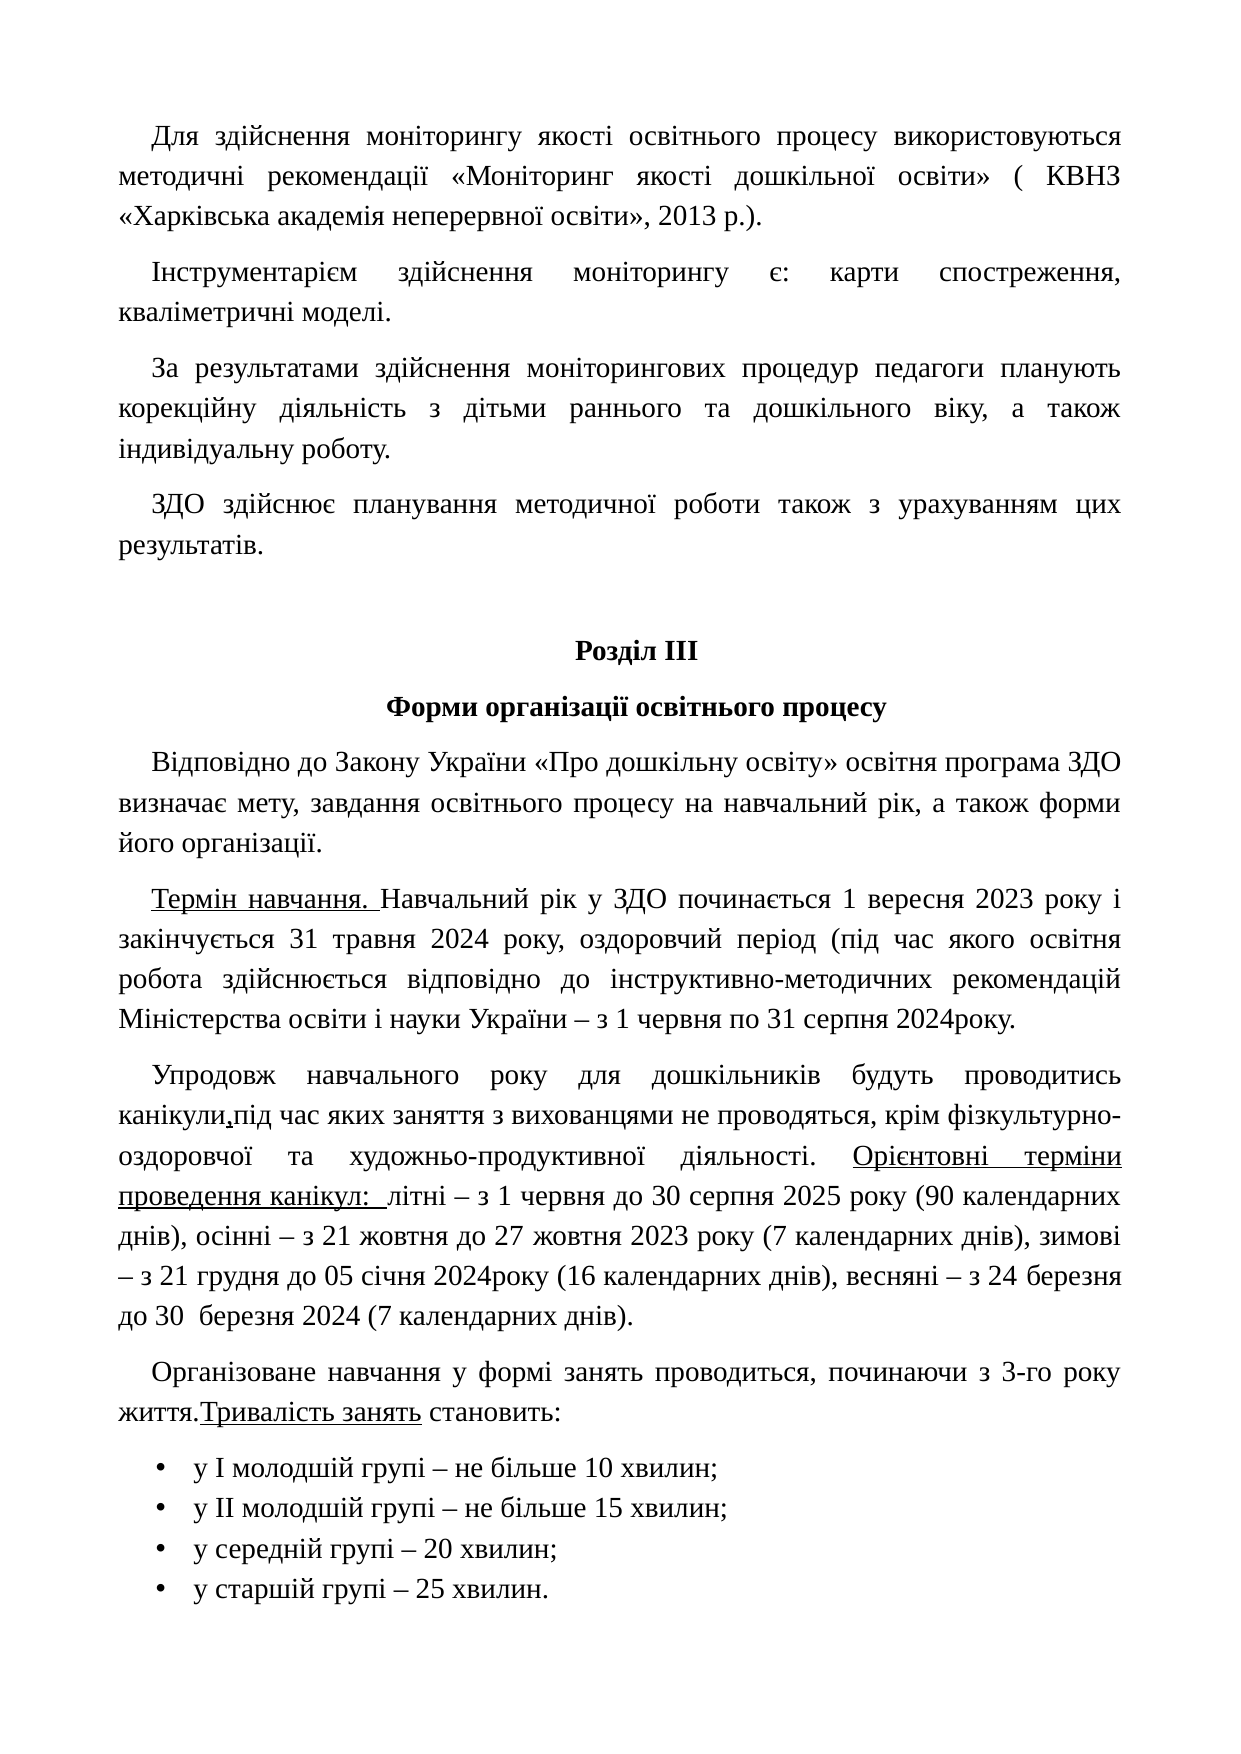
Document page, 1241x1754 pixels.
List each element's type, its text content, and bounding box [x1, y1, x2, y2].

list у І молодшій групі – не більше 10 хвилин; [156, 1450, 1122, 1484]
list у ІІ молодшій групі – не більше 15 хвилин; [156, 1491, 1122, 1524]
text Форми організації освітнього процесу [118, 689, 1122, 722]
text ЗДО здійснює планування методичної роботи також з урахуванням цих результатів. [118, 487, 1122, 560]
text Інструментарієм здійснення моніторингу є: карти спостреження, кваліметричні моделі. [118, 254, 1122, 328]
text За результатами здійснення моніторингових процедур педагоги планують корекційну діяльність з дітьми раннього та дошкільного віку, а також індивідуальну роботу. [118, 350, 1122, 464]
list у старшій групі – 25 хвилин. [156, 1571, 1122, 1605]
text Розділ ІІІ [118, 633, 1122, 666]
text Упродовж навчального року для дошкільників будуть проводитись канікули,під час яких заняття з вихованцями не проводяться, крім фізкультурно-оздоровчої та художньо-продуктивної діяльності. Орієнтовні терміни проведення канікул: літні – з 1 червня до 30 серпня 2025 року (90 календарних днів), осінні – з 21 жовтня до 27 жовтня 2023 року (7 календарних днів), зимові – з 21 грудня до 05 січня 2024року (16 календарних днів), весняні – з 24 березня до 30 березня 2024 (7 календарних днів). [118, 1057, 1122, 1332]
text Відповідно до Закону України «Про дошкільну освіту» освітня програма ЗДО визначає мету, завдання освітнього процесу на навчальний рік, а також форми його організації. [118, 744, 1122, 858]
list у середній групі – 20 хвилин; [156, 1531, 1122, 1564]
text Для здійснення моніторингу якості освітнього процесу використовуються методичні рекомендації «Моніторинг якості дошкільної освіти» ( КВНЗ «Харківська академія неперервної освіти», 2013 р.). [118, 118, 1122, 232]
text Термін навчання. Навчальний рік у ЗДО починається 1 вересня 2023 року і закінчується 31 травня 2024 року, оздоровчий період (під час якого освітня робота здійснюється відповідно до інструктивно-методичних рекомендацій Міністерства освіти і науки України – з 1 червня по 31 серпня 2024року. [118, 881, 1122, 1035]
text Організоване навчання у формі занять проводиться, починаючи з 3-го року життя.Тривалість занять становить: [118, 1354, 1122, 1428]
